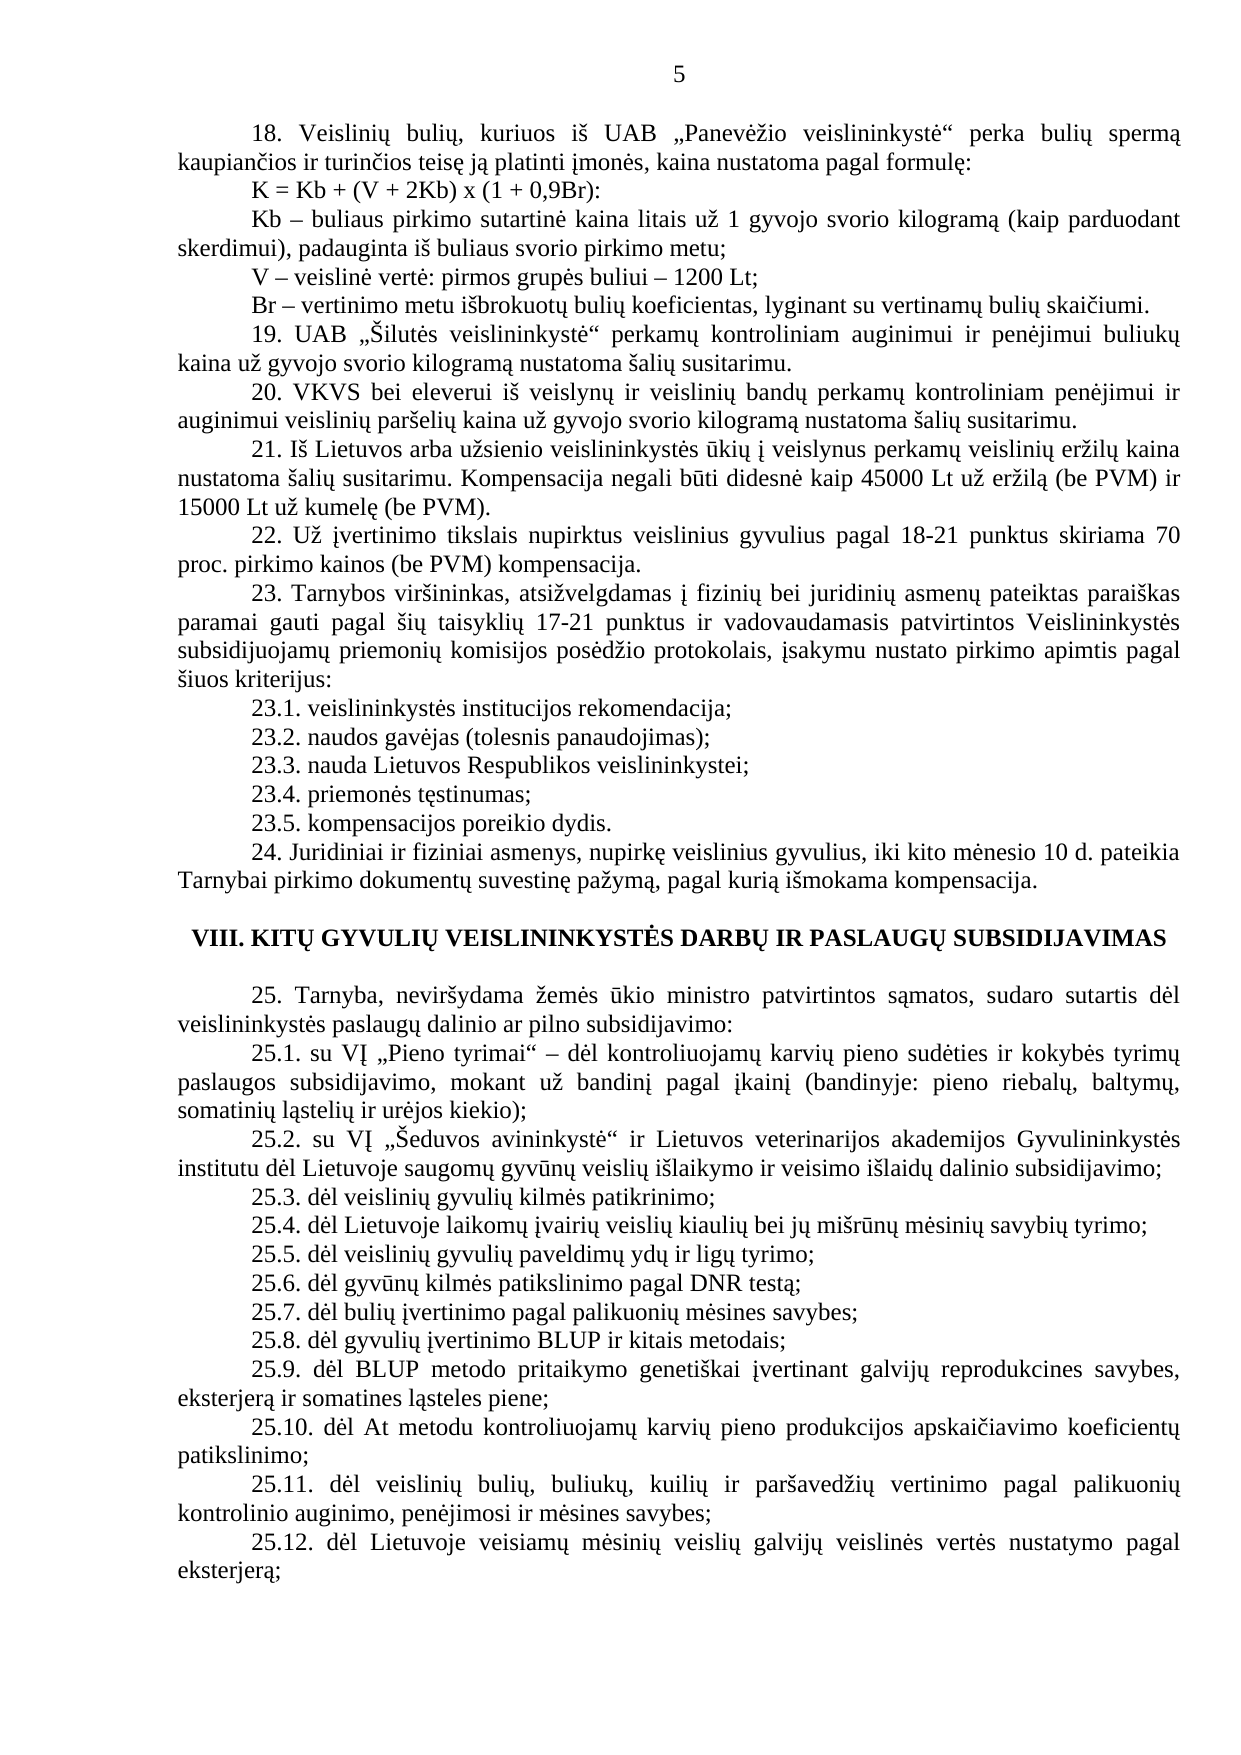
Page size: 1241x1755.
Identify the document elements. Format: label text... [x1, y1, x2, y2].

text K = Kb + (V + 2Kb) x (1 + 0,9Br): [177, 176, 1181, 204]
text Br – vertinimo metu išbrokuotų bulių koeficientas, lyginant su vertinamų bulių skaičiumi. [177, 291, 1181, 319]
text 18. Veislinių bulių, kuriuos iš UAB „Panevėžio veislininkystė“ perka bulių spermą kaupiančios ir turinčios teisę ją platinti įmonės, kaina nustatoma pagal formulę: [177, 118, 1181, 176]
text 25.4. dėl Lietuvoje laikomų įvairių veislių kiaulių bei jų mišrūnų mėsinių savybių tyrimo; [177, 1211, 1181, 1239]
text 25.10. dėl At metodu kontroliuojamų karvių pieno produkcijos apskaičiavimo koeficientų patikslinimo; [177, 1412, 1181, 1469]
text 23.1. veislininkystės institucijos rekomendacija; [177, 693, 1181, 722]
text 23.5. kompensacijos poreikio dydis. [177, 808, 1181, 837]
text 25.8. dėl gyvulių įvertinimo BLUP ir kitais metodais; [177, 1326, 1181, 1354]
text 22. Už įvertinimo tikslais nupirktus veislinius gyvulius pagal 18-21 punktus skiriama 70 proc. pirkimo kainos (be PVM) kompensacija. [177, 521, 1181, 578]
text 25. Tarnyba, neviršydama žemės ūkio ministro patvirtintos sąmatos, sudaro sutartis dėl veislininkystės paslaugų dalinio ar pilno subsidijavimo: [177, 981, 1181, 1038]
text 25.7. dėl bulių įvertinimo pagal palikuonių mėsines savybes; [177, 1297, 1181, 1326]
text 25.1. su VĮ „Pieno tyrimai“ – dėl kontroliuojamų karvių pieno sudėties ir kokybės tyrimų paslaugos subsidijavimo, mokant už bandinį pagal įkainį (bandinyje: pieno riebalų, baltymų, somatinių ląstelių ir urėjos kiekio); [177, 1038, 1181, 1124]
text 25.9. dėl BLUP metodo pritaikymo genetiškai įvertinant galvijų reprodukcines savybes, eksterjerą ir somatines ląsteles piene; [177, 1354, 1181, 1412]
text 23. Tarnybos viršininkas, atsižvelgdamas į fizinių bei juridinių asmenų pateiktas paraiškas paramai gauti pagal šių taisyklių 17-21 punktus ir vadovaudamasis patvirtintos Veislininkystės subsidijuojamų priemonių komisijos posėdžio protokolais, įsakymu nustato pirkimo apimtis pagal šiuos kriterijus: [177, 578, 1181, 693]
text 23.4. priemonės tęstinumas; [177, 779, 1181, 808]
text 24. Juridiniai ir fiziniai asmenys, nupirkę veislinius gyvulius, iki kito mėnesio 10 d. pateikia Tarnybai pirkimo dokumentų suvestinę pažymą, pagal kurią išmokama kompensacija. [177, 837, 1181, 894]
text 23.2. naudos gavėjas (tolesnis panaudojimas); [177, 722, 1181, 751]
text 25.12. dėl Lietuvoje veisiamų mėsinių veislių galvijų veislinės vertės nustatymo pagal eksterjerą; [177, 1527, 1181, 1584]
text 21. Iš Lietuvos arba užsienio veislininkystės ūkių į veislynus perkamų veislinių eržilų kaina nustatoma šalių susitarimu. Kompensacija negali būti didesnė kaip 45000 Lt už eržilą (be PVM) ir 15000 Lt už kumelę (be PVM). [177, 434, 1181, 521]
text 23.3. nauda Lietuvos Respublikos veislininkystei; [177, 751, 1181, 779]
text 20. VKVS bei eleverui iš veislynų ir veislinių bandų perkamų kontroliniam penėjimui ir auginimui veislinių paršelių kaina už gyvojo svorio kilogramą nustatoma šalių susitarimu. [177, 377, 1181, 434]
text 25.6. dėl gyvūnų kilmės patikslinimo pagal DNR testą; [177, 1268, 1181, 1297]
text 25.5. dėl veislinių gyvulių paveldimų ydų ir ligų tyrimo; [177, 1239, 1181, 1268]
text Kb – buliaus pirkimo sutartinė kaina litais už 1 gyvojo svorio kilogramą (kaip parduodant skerdimui), padauginta iš buliaus svorio pirkimo metu; [177, 204, 1181, 262]
text V – veislinė vertė: pirmos grupės buliui – 1200 Lt; [177, 262, 1181, 291]
text 25.11. dėl veislinių bulių, buliukų, kuilių ir paršavedžių vertinimo pagal palikuonių kontrolinio auginimo, penėjimosi ir mėsines savybes; [177, 1469, 1181, 1527]
text VIII. KITŲ GYVULIŲ VEISLININKYSTĖS DARBŲ IR PASLAUGŲ SUBSIDIJAVIMAS [177, 923, 1181, 952]
text 25.3. dėl veislinių gyvulių kilmės patikrinimo; [177, 1182, 1181, 1211]
text 25.2. su VĮ „Šeduvos avininkystė“ ir Lietuvos veterinarijos akademijos Gyvulininkystės institutu dėl Lietuvoje saugomų gyvūnų veislių išlaikymo ir veisimo išlaidų dalinio subsidijavimo; [177, 1124, 1181, 1182]
text 19. UAB „Šilutės veislininkystė“ perkamų kontroliniam auginimui ir penėjimui buliukų kaina už gyvojo svorio kilogramą nustatoma šalių susitarimu. [177, 319, 1181, 377]
